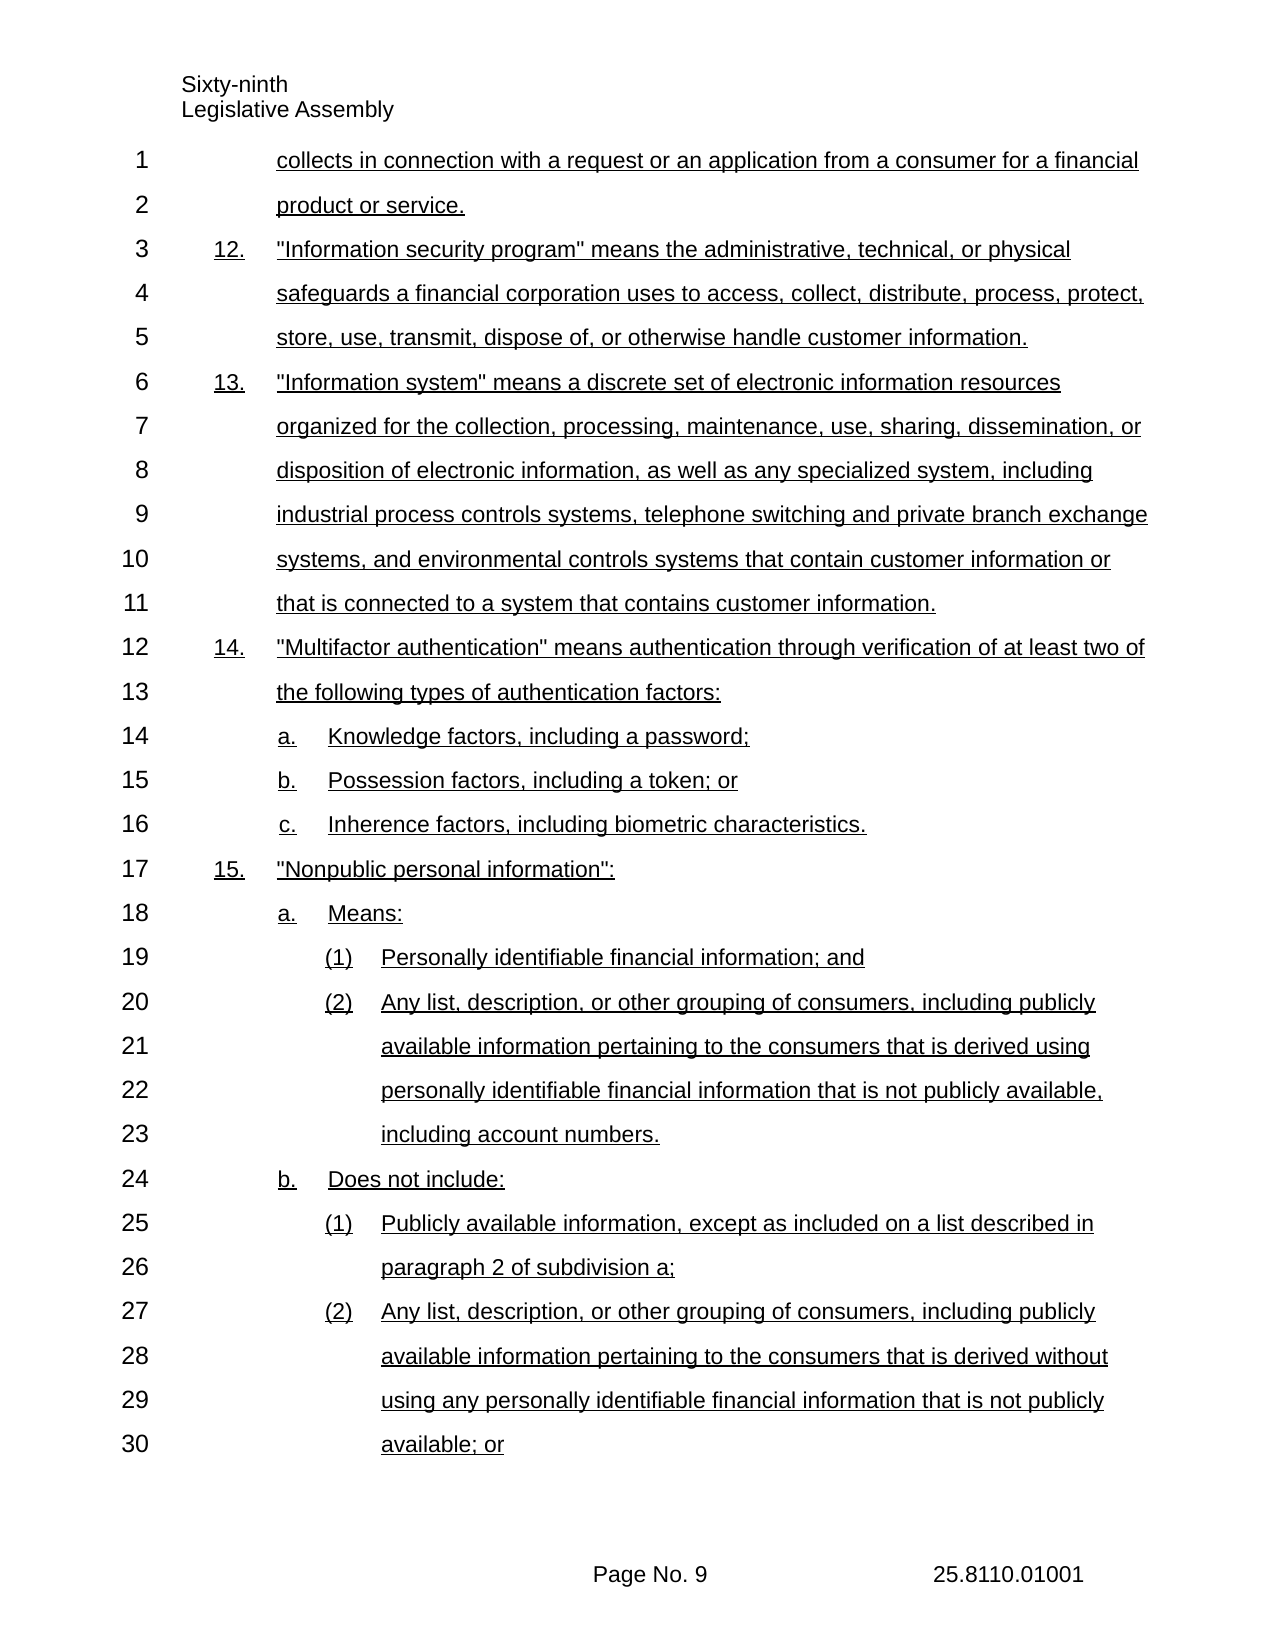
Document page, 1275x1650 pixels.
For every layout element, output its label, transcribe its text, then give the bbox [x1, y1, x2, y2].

text 12. "Information security program" means the administrative, technical, or physical safeguards a financial corporation uses to access, collect, distribute, process, protect, store, use, transmit, dispose of, or otherwise handle customer information. [181, 222, 1154, 355]
text (1) Publicly available information, except as included on a list described in paragraph 2 of subdivision a; [181, 1196, 1154, 1284]
text 14. "Multifactor authentication" means authentication through verification of at least two of the following types of authentication factors: [181, 620, 1154, 709]
text a. Knowledge factors, including a password; [181, 709, 1154, 753]
text b. Possession factors, including a token; or [181, 753, 1154, 797]
text 13. "Information system" means a discrete set of electronic information resources organized for the collection, processing, maintenance, use, sharing, dissemination, or disposition of electronic information, as well as any specialized system, including industrial process controls systems, telephone switching and private branch exchange systems, and environmental controls systems that contain customer information or that is connected to a system that contains customer information. [181, 355, 1154, 620]
text (1) Personally identifiable financial information; and [181, 930, 1154, 974]
text b. Does not include: [181, 1152, 1154, 1196]
text (2) Any list, description, or other grouping of consumers, including publicly available information pertaining to the consumers that is derived without using any personally identifiable financial information that is not publicly available; or [181, 1284, 1154, 1461]
text a. Means: [181, 886, 1154, 930]
text 15. "Nonpublic personal information": [181, 842, 1154, 886]
text c. Inherence factors, including biometric characteristics. [181, 797, 1154, 842]
text (2) Any list, description, or other grouping of consumers, including publicly available information pertaining to the consumers that is derived using personally identifiable financial information that is not publicly available, including account numbers. [181, 974, 1154, 1152]
text collects in connection with a request or an application from a consumer for a financial product or service. [181, 133, 1154, 222]
